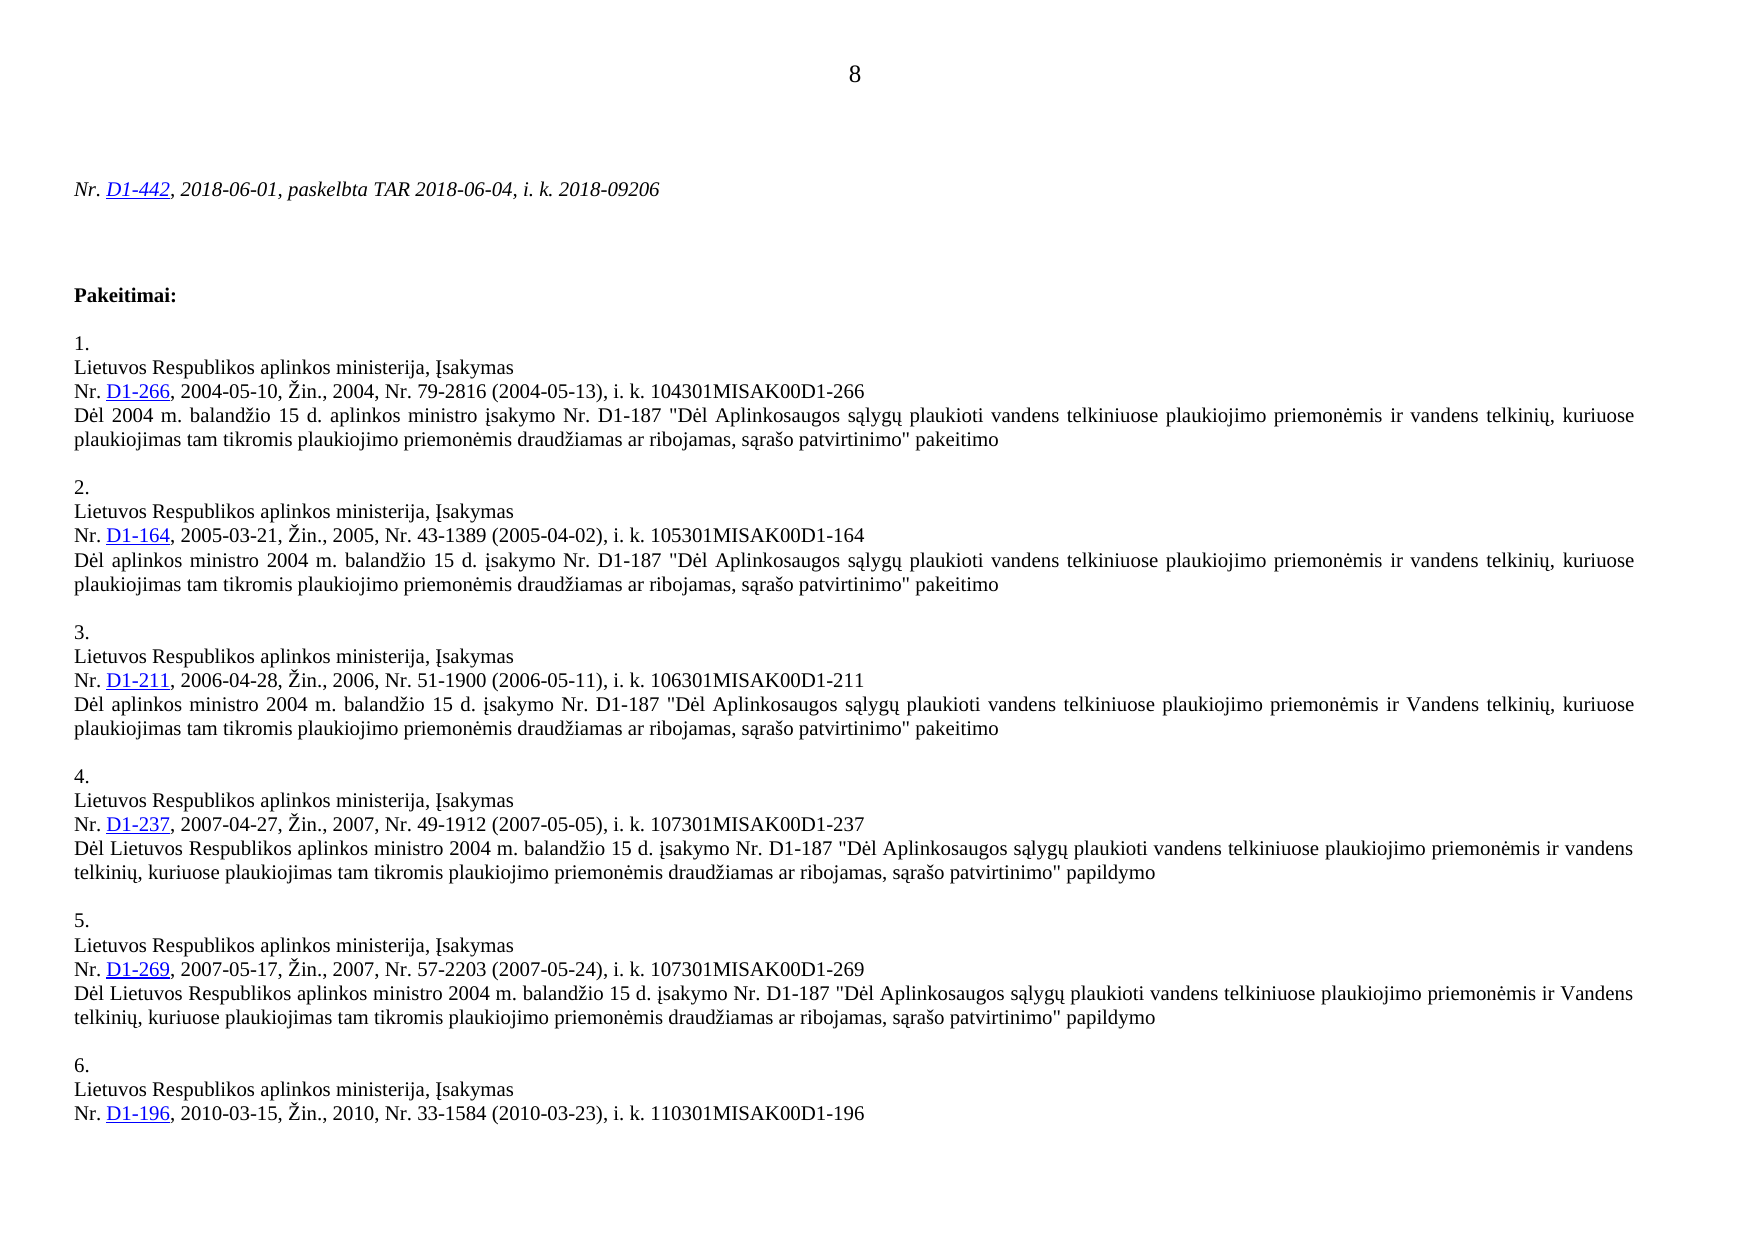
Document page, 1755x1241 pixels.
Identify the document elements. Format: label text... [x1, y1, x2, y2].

text Dėl Lietuvos Respublikos aplinkos ministro 2004 m. balandžio 15 d. įsakymo Nr. D1-187 "Dėl Aplinkosaugos sąlygų plaukioti vandens telkiniuose plaukiojimo priemonėmis ir Vandens telkinių, kuriuose plaukiojimas tam tikromis plaukiojimo priemonėmis draudžiamas ar ribojamas, sąrašo patvirtinimo" papildymo [74, 981, 1636, 1029]
text Lietuvos Respublikos aplinkos ministerija, Įsakymas [74, 932, 1636, 957]
text Lietuvos Respublikos aplinkos ministerija, Įsakymas [74, 788, 1636, 812]
text 4. [74, 764, 1636, 788]
text 2. [74, 475, 1636, 499]
text Lietuvos Respublikos aplinkos ministerija, Įsakymas [74, 1077, 1636, 1101]
text Nr. D1-196, 2010-03-15, Žin., 2010, Nr. 33-1584 (2010-03-23), i. k. 110301MISAK00D1-196 [74, 1101, 1636, 1125]
text Nr. D1-211, 2006-04-28, Žin., 2006, Nr. 51-1900 (2006-05-11), i. k. 106301MISAK00D1-211 [74, 668, 1636, 692]
text Dėl aplinkos ministro 2004 m. balandžio 15 d. įsakymo Nr. D1-187 "Dėl Aplinkosaugos sąlygų plaukioti vandens telkiniuose plaukiojimo priemonėmis ir Vandens telkinių, kuriuose plaukiojimas tam tikromis plaukiojimo priemonėmis draudžiamas ar ribojamas, sąrašo patvirtinimo" pakeitimo [74, 692, 1636, 740]
text 5. [74, 908, 1636, 932]
text Pakeitimai: [74, 283, 1636, 307]
text 3. [74, 620, 1636, 644]
text 1. [74, 331, 1636, 355]
text 6. [74, 1053, 1636, 1077]
text Dėl aplinkos ministro 2004 m. balandžio 15 d. įsakymo Nr. D1-187 "Dėl Aplinkosaugos sąlygų plaukioti vandens telkiniuose plaukiojimo priemonėmis ir vandens telkinių, kuriuose plaukiojimas tam tikromis plaukiojimo priemonėmis draudžiamas ar ribojamas, sąrašo patvirtinimo" pakeitimo [74, 547, 1636, 596]
text Dėl Lietuvos Respublikos aplinkos ministro 2004 m. balandžio 15 d. įsakymo Nr. D1-187 "Dėl Aplinkosaugos sąlygų plaukioti vandens telkiniuose plaukiojimo priemonėmis ir vandens telkinių, kuriuose plaukiojimas tam tikromis plaukiojimo priemonėmis draudžiamas ar ribojamas, sąrašo patvirtinimo" papildymo [74, 836, 1636, 884]
text Nr. D1-164, 2005-03-21, Žin., 2005, Nr. 43-1389 (2005-04-02), i. k. 105301MISAK00D1-164 [74, 523, 1636, 547]
text Dėl 2004 m. balandžio 15 d. aplinkos ministro įsakymo Nr. D1-187 "Dėl Aplinkosaugos sąlygų plaukioti vandens telkiniuose plaukiojimo priemonėmis ir vandens telkinių, kuriuose plaukiojimas tam tikromis plaukiojimo priemonėmis draudžiamas ar ribojamas, sąrašo patvirtinimo" pakeitimo [74, 403, 1636, 451]
text Nr. D1-237, 2007-04-27, Žin., 2007, Nr. 49-1912 (2007-05-05), i. k. 107301MISAK00D1-237 [74, 812, 1636, 836]
text Nr. D1-442, 2018-06-01, paskelbta TAR 2018-06-04, i. k. 2018-09206 [74, 177, 1636, 201]
text Lietuvos Respublikos aplinkos ministerija, Įsakymas [74, 499, 1636, 523]
text Lietuvos Respublikos aplinkos ministerija, Įsakymas [74, 355, 1636, 379]
text Lietuvos Respublikos aplinkos ministerija, Įsakymas [74, 644, 1636, 668]
text Nr. D1-269, 2007-05-17, Žin., 2007, Nr. 57-2203 (2007-05-24), i. k. 107301MISAK00D1-269 [74, 957, 1636, 981]
text Nr. D1-266, 2004-05-10, Žin., 2004, Nr. 79-2816 (2004-05-13), i. k. 104301MISAK00D1-266 [74, 379, 1636, 403]
